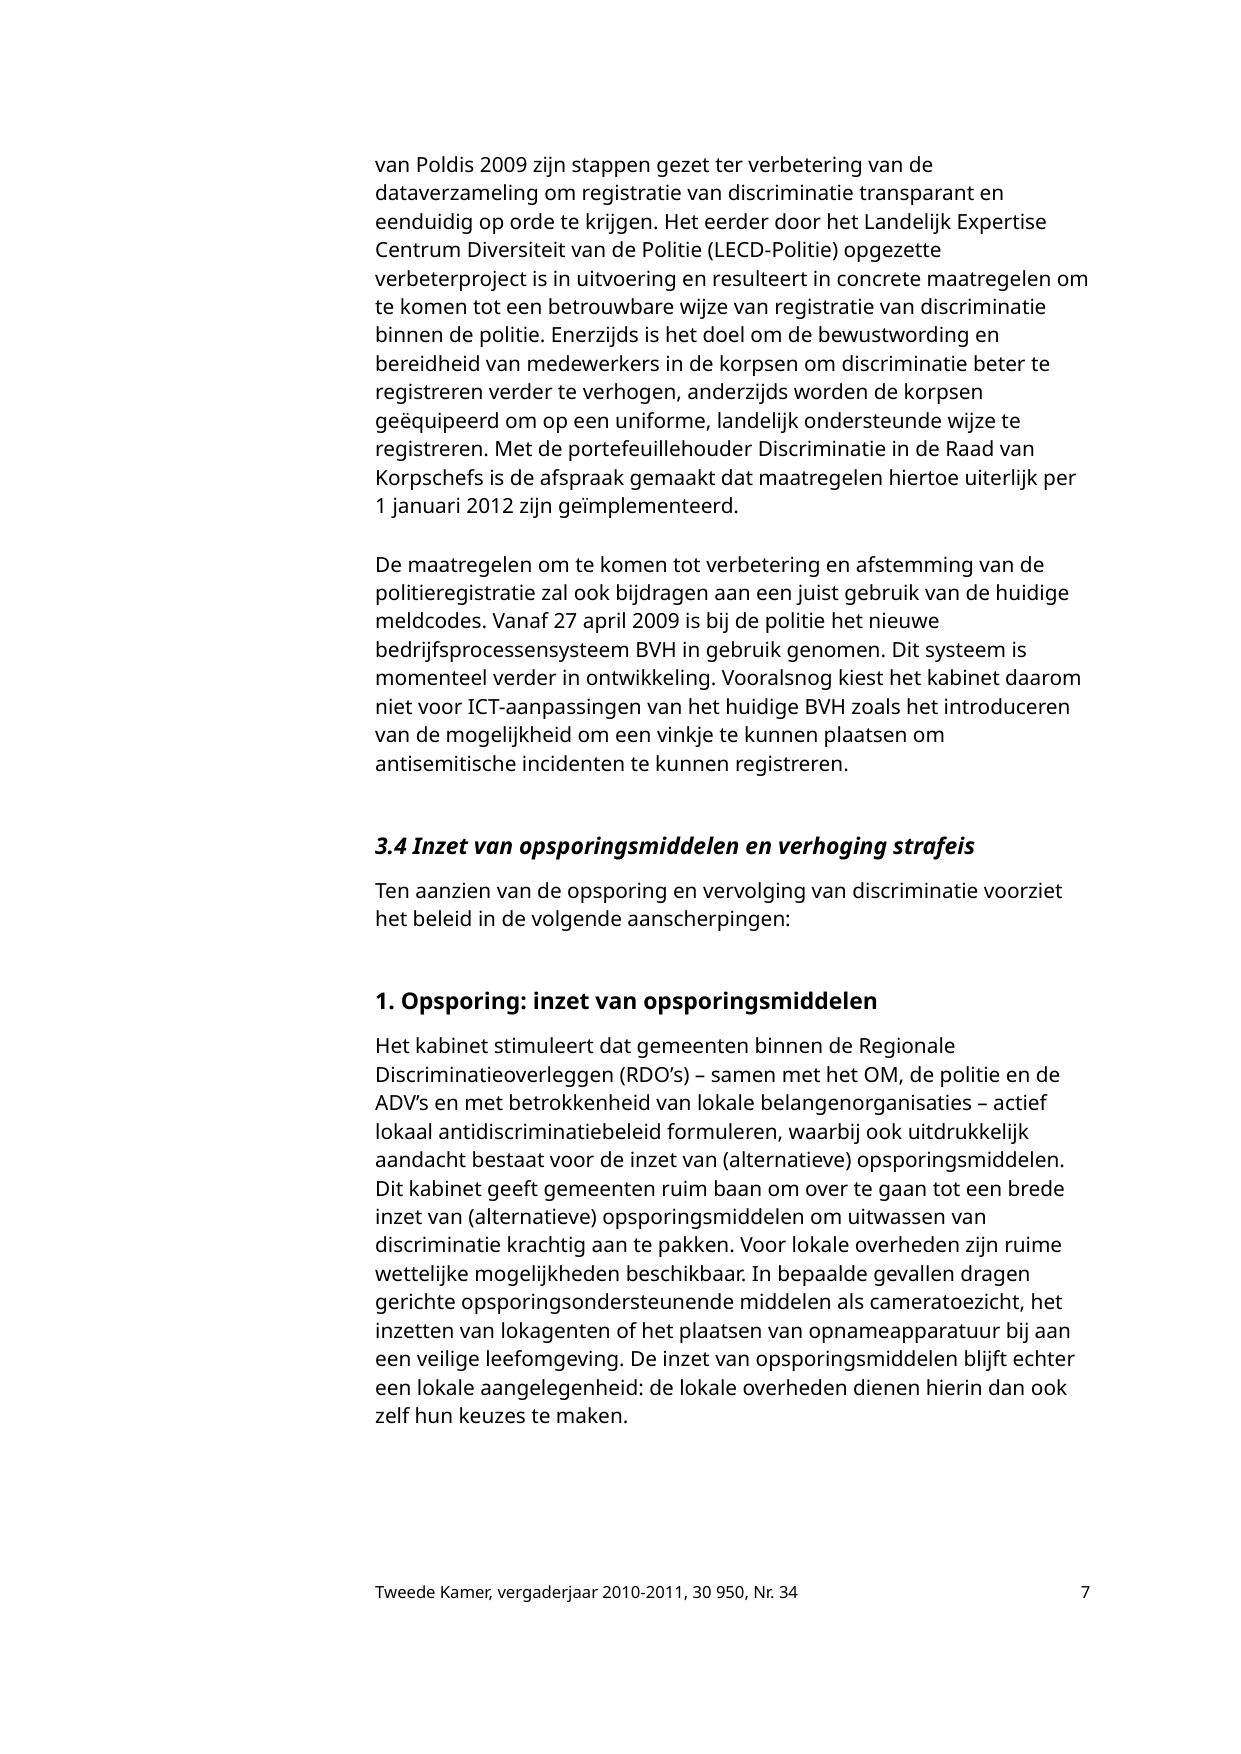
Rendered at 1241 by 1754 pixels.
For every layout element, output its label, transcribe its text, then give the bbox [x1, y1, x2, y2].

text De maatregelen om te komen tot verbetering en afstemming van de politieregistratie zal ook bijdragen aan een juist gebruik van de huidige meldcodes. Vanaf 27 april 2009 is bij de politie het nieuwe bedrijfsprocessensysteem BVH in gebruik genomen. Dit systeem is momenteel verder in ontwikkeling. Vooralsnog kiest het kabinet daarom niet voor ICT-aanpassingen van het huidige BVH zoals het introduceren van de mogelijkheid om een vinkje te kunnen plaatsen om antisemitische incidenten te kunnen registreren. [375, 681, 1090, 909]
subtitle 3.3 Verbetering politieregistraties [375, 150, 1090, 181]
text Tijdens het Algemeen Overleg over antisemitisme van 2 februari jl. heeft de minister van Veiligheid en Justitie uw Kamer toegezegd de politieregistratie van discriminatie te zullen verbeteren. Na de publicatie van Poldis 2009 zijn stappen gezet ter verbetering van de dataverzameling om registratie van discriminatie transparant en eenduidig op orde te krijgen. Het eerder door het Landelijk Expertise Centrum Diversiteit van de Politie (LECD-Politie) opgezette verbeterproject is in uitvoering en resulteert in concrete maatregelen om te komen tot een betrouwbare wijze van registratie van discriminatie binnen de politie. Enerzijds is het doel om de bewustwording en bereidheid van medewerkers in de korpsen om discriminatie beter te registreren verder te verhogen, anderzijds worden de korpsen geëquipeerd om op een uniforme, landelijk ondersteunde wijze te registreren. Met de portefeuillehouder Discriminatie in de Raad van Korpschefs is de afspraak gemaakt dat maatregelen hiertoe uiterlijk per 1 januari 2012 zijn geïmplementeerd. [375, 196, 1090, 651]
subtitle 1. Opsporing: inzet van opsporingsmiddelen [375, 1117, 1090, 1148]
subtitle 3.4 Inzet van opsporingsmiddelen en verhoging strafeis [375, 961, 1090, 992]
text Ten aanzien van de opsporing en vervolging van discriminatie voorziet het beleid in de volgende aanscherpingen: [375, 1007, 1090, 1064]
text Het kabinet stimuleert dat gemeenten binnen de Regionale Discriminatieoverleggen (RDO’s) – samen met het OM, de politie en de ADV’s en met betrokkenheid van lokale belangenorganisaties – actief lokaal antidiscriminatiebeleid formuleren, waarbij ook uitdrukkelijk aandacht bestaat voor de inzet van (alternatieve) opsporingsmiddelen. Dit kabinet geeft gemeenten ruim baan om over te gaan tot een brede inzet van (alternatieve) opsporingsmiddelen om uitwassen van discriminatie krachtig aan te pakken. Voor lokale overheden zijn ruime wettelijke mogelijkheden beschikbaar. In bepaalde gevallen dragen gerichte opsporingsondersteunende middelen als cameratoezicht, het inzetten van lokagenten of het plaatsen van opnameapparatuur bij aan een veilige leefomgeving. De inzet van opsporingsmiddelen blijft echter een lokale aangelegenheid: de lokale overheden dienen hierin dan ook zelf hun keuzes te maken. [375, 1163, 1090, 1533]
